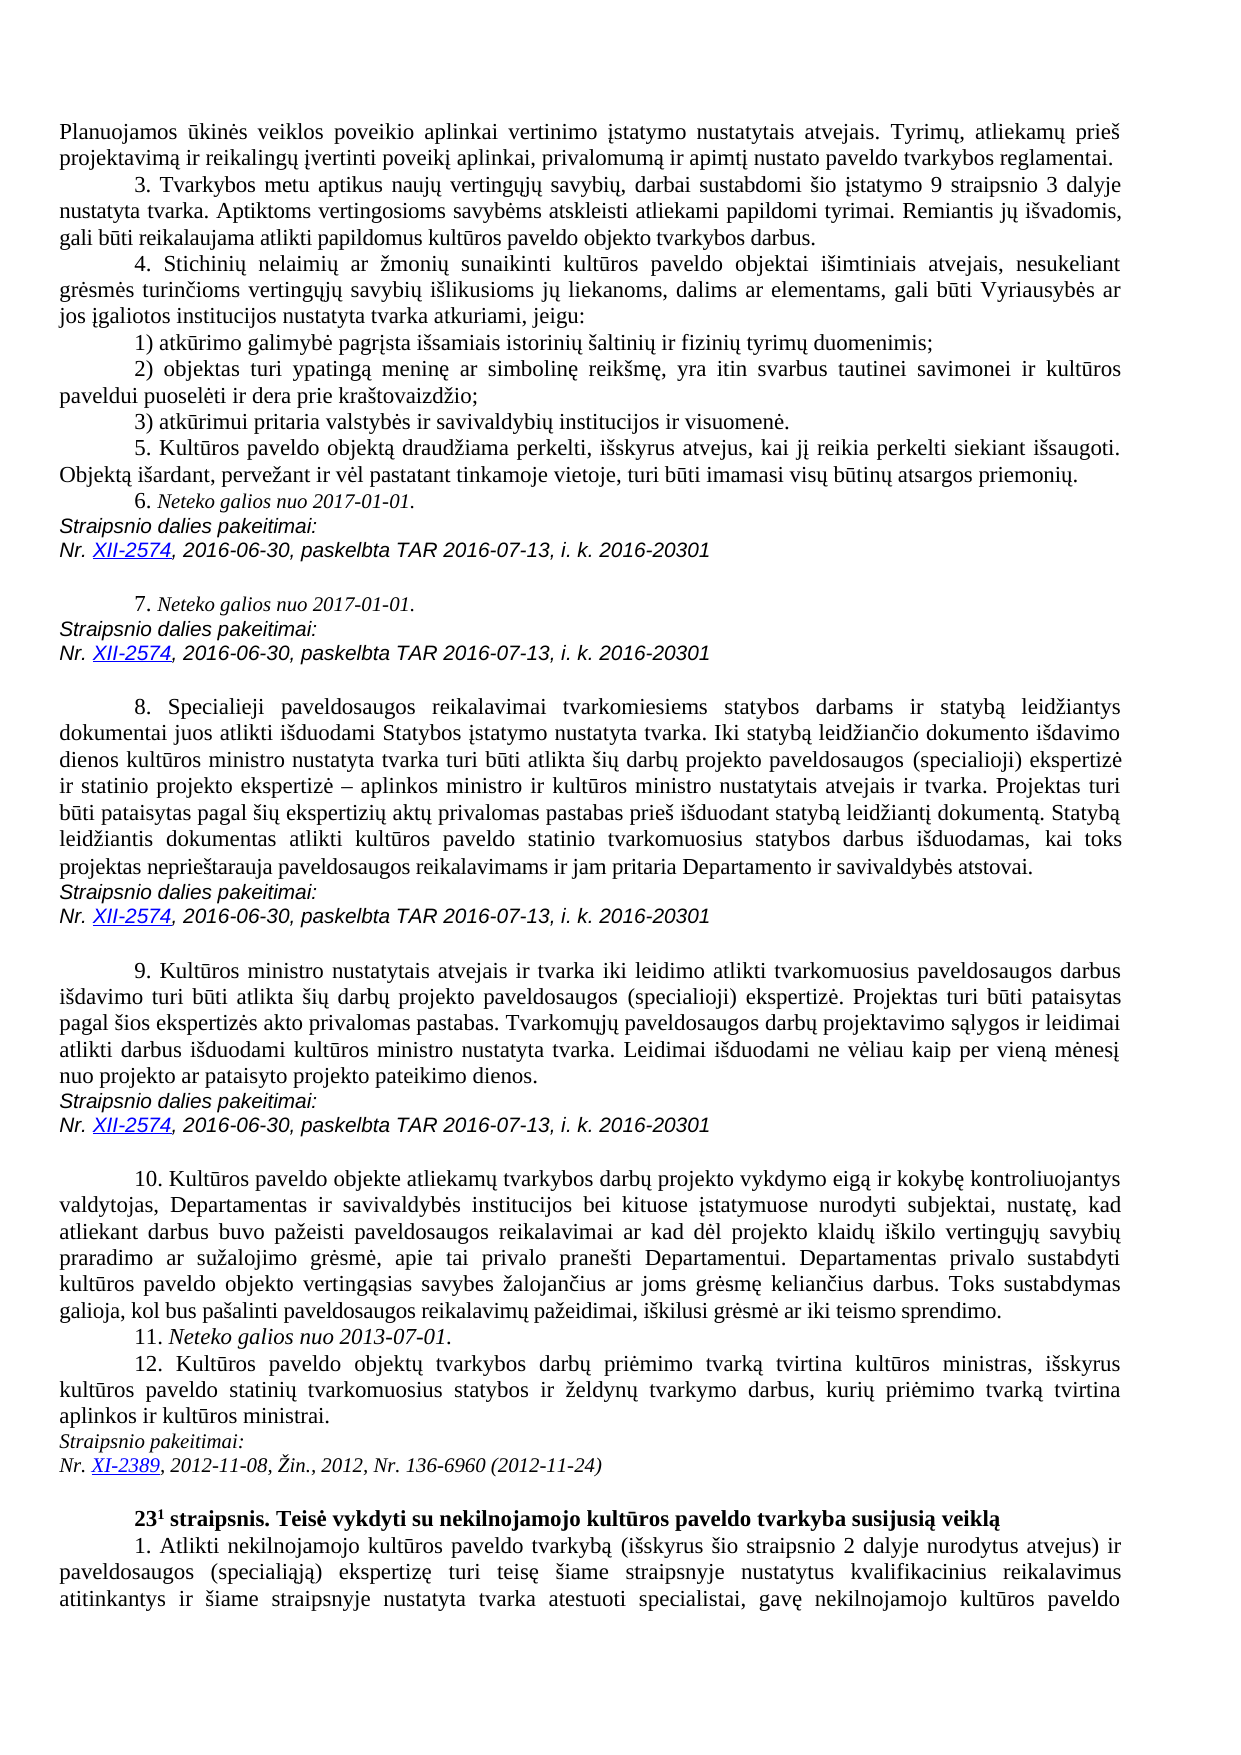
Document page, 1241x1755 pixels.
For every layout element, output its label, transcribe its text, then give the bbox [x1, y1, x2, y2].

text 11. Neteko galios nuo 2013-07-01. [59, 1323, 1122, 1349]
text Nr. XII-2574, 2016-06-30, paskelbta TAR 2016-07-13, i. k. 2016-20301 [59, 1112, 1122, 1136]
text 3) atkūrimui pritaria valstybės ir savivaldybių institucijos ir visuomenė. [59, 408, 1122, 434]
text 9. Kultūros ministro nustatytais atvejais ir tvarka iki leidimo atlikti tvarkomuosius paveldosaugos darbus išdavimo turi būti atlikta šių darbų projekto paveldosaugos (specialioji) ekspertizė. Projektas turi būti pataisytas pagal šios ekspertizės akto privalomas pastabas. Tvarkomųjų paveldosaugos darbų projektavimo sąlygos ir leidimai atlikti darbus išduodami kultūros ministro nustatyta tvarka. Leidimai išduodami ne vėliau kaip per vieną mėnesį nuo projekto ar pataisyto projekto pateikimo dienos. [59, 957, 1122, 1088]
text 1) atkūrimo galimybė pagrįsta išsamiais istorinių šaltinių ir fizinių tyrimų duomenimis; [59, 329, 1122, 355]
text Straipsnio dalies pakeitimai: [59, 880, 1122, 904]
text Nr. XII-2574, 2016-06-30, paskelbta TAR 2016-07-13, i. k. 2016-20301 [59, 904, 1122, 928]
text Straipsnio dalies pakeitimai: [59, 616, 1122, 640]
text Nr. XII-2574, 2016-06-30, paskelbta TAR 2016-07-13, i. k. 2016-20301 [59, 640, 1122, 664]
text 10. Kultūros paveldo objekte atliekamų tvarkybos darbų projekto vykdymo eigą ir kokybę kontroliuojantys valdytojas, Departamentas ir savivaldybės institucijos bei kituose įstatymuose nurodyti subjektai, nustatę, kad atliekant darbus buvo pažeisti paveldosaugos reikalavimai ar kad dėl projekto klaidų iškilo vertingųjų savybių praradimo ar sužalojimo grėsmė, apie tai privalo pranešti Departamentui. Departamentas privalo sustabdyti kultūros paveldo objekto vertingąsias savybes žalojančius ar joms grėsmę keliančius darbus. Toks sustabdymas galioja, kol bus pašalinti paveldosaugos reikalavimų pažeidimai, iškilusi grėsmė ar iki teismo sprendimo. [59, 1165, 1122, 1323]
text 4. Stichinių nelaimių ar žmonių sunaikinti kultūros paveldo objektai išimtiniais atvejais, nesukeliant grėsmės turinčioms vertingųjų savybių išlikusioms jų liekanoms, dalims ar elementams, gali būti Vyriausybės ar jos įgaliotos institucijos nustatyta tvarka atkuriami, jeigu: [59, 250, 1122, 329]
text 12. Kultūros paveldo objektų tvarkybos darbų priėmimo tvarką tvirtina kultūros ministras, išskyrus kultūros paveldo statinių tvarkomuosius statybos ir želdynų tvarkymo darbus, kurių priėmimo tvarką tvirtina aplinkos ir kultūros ministrai. [59, 1349, 1122, 1429]
text Nr. XII-2574, 2016-06-30, paskelbta TAR 2016-07-13, i. k. 2016-20301 [59, 537, 1122, 561]
text Nr. XI-2389, 2012-11-08, Žin., 2012, Nr. 136-6960 (2012-11-24) [59, 1453, 1122, 1477]
text 7. Neteko galios nuo 2017-01-01. [59, 590, 1122, 616]
text 6. Neteko galios nuo 2017-01-01. [59, 487, 1122, 513]
text 3. Tvarkybos metu aptikus naujų vertingųjų savybių, darbai sustabdomi šio įstatymo 9 straipsnio 3 dalyje nustatyta tvarka. Aptiktoms vertingosioms savybėms atskleisti atliekami papildomi tyrimai. Remiantis jų išvadomis, gali būti reikalaujama atlikti papildomus kultūros paveldo objekto tvarkybos darbus. [59, 171, 1122, 250]
text 1. Atlikti nekilnojamojo kultūros paveldo tvarkybą (išskyrus šio straipsnio 2 dalyje nurodytus atvejus) ir paveldosaugos (specialiąją) ekspertizę turi teisę šiame straipsnyje nustatytus kvalifikacinius reikalavimus atitinkantys ir šiame straipsnyje nustatyta tvarka atestuoti specialistai, gavę nekilnojamojo kultūros paveldo [59, 1532, 1122, 1611]
text 8. Specialieji paveldosaugos reikalavimai tvarkomiesiems statybos darbams ir statybą leidžiantys dokumentai juos atlikti išduodami Statybos įstatymo nustatyta tvarka. Iki statybą leidžiančio dokumento išdavimo dienos kultūros ministro nustatyta tvarka turi būti atlikta šių darbų projekto paveldosaugos (specialioji) ekspertizė ir statinio projekto ekspertizė – aplinkos ministro ir kultūros ministro nustatytais atvejais ir tvarka. Projektas turi būti pataisytas pagal šių ekspertizių aktų privalomas pastabas prieš išduodant statybą leidžiantį dokumentą. Statybą leidžiantis dokumentas atlikti kultūros paveldo statinio tvarkomuosius statybos darbus išduodamas, kai toks projektas neprieštarauja paveldosaugos reikalavimams ir jam pritaria Departamento ir savivaldybės atstovai. [59, 693, 1122, 880]
text Straipsnio pakeitimai: [59, 1429, 1122, 1453]
text 5. Kultūros paveldo objektą draudžiama perkelti, išskyrus atvejus, kai jį reikia perkelti siekiant išsaugoti. Objektą išardant, pervežant ir vėl pastatant tinkamoje vietoje, turi būti imamasi visų būtinų atsargos priemonių. [59, 434, 1122, 487]
text Straipsnio dalies pakeitimai: [59, 1088, 1122, 1112]
text Straipsnio dalies pakeitimai: [59, 513, 1122, 537]
text Planuojamos ūkinės veiklos poveikio aplinkai vertinimo įstatymo nustatytais atvejais. Tyrimų, atliekamų prieš projektavimą ir reikalingų įvertinti poveikį aplinkai, privalomumą ir apimtį nustato paveldo tvarkybos reglamentai. [59, 118, 1122, 171]
text 2) objektas turi ypatingą meninę ar simbolinę reikšmę, yra itin svarbus tautinei savimonei ir kultūros paveldui puoselėti ir dera prie kraštovaizdžio; [59, 355, 1122, 408]
text 231 straipsnis. Teisė vykdyti su nekilnojamojo kultūros paveldo tvarkyba susijusią veiklą [134, 1506, 1122, 1532]
